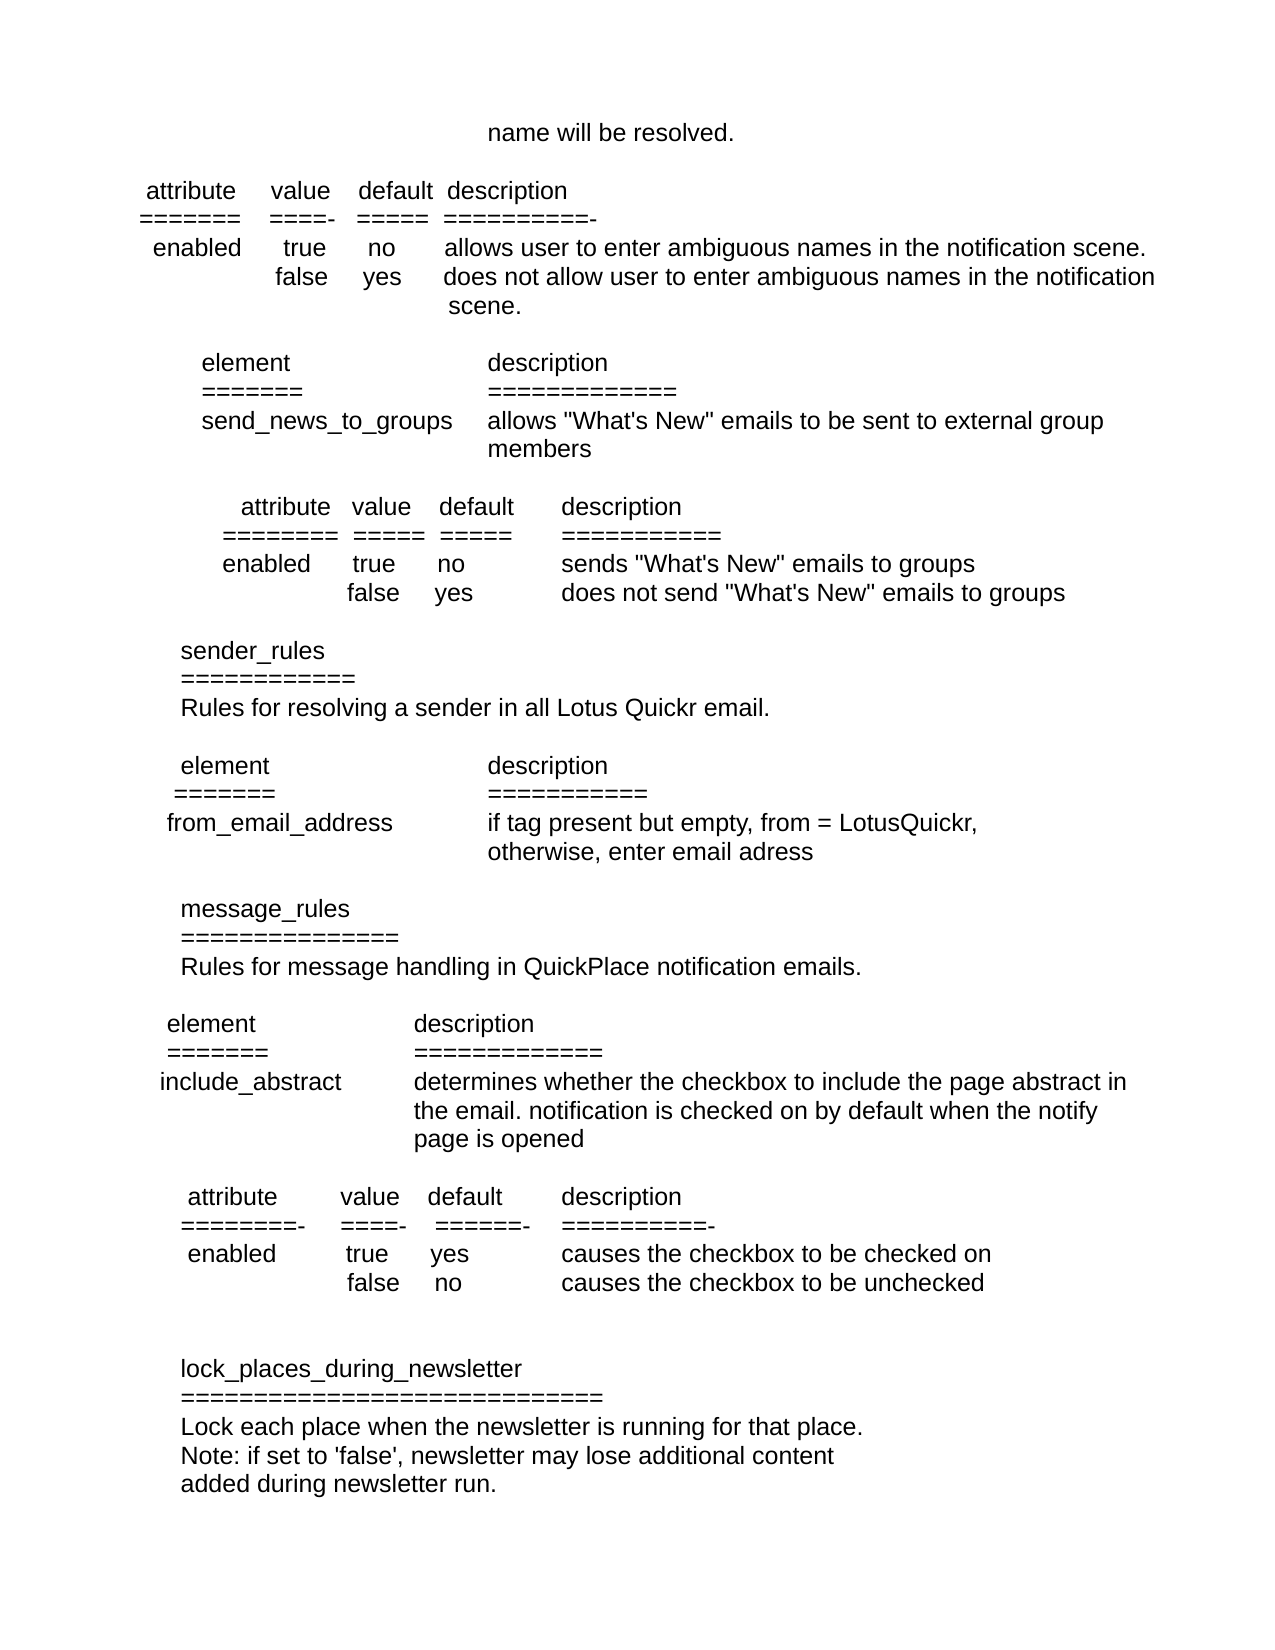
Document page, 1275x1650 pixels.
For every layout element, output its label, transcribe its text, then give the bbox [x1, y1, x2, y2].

text enabled true no allows user to enter ambiguous names in the notification scene. [118, 233, 1157, 262]
text false no causes the checkbox to be unchecked [118, 1268, 1157, 1297]
text element description [118, 1009, 1157, 1038]
text attribute value default description [118, 492, 1157, 521]
text added during newsletter run. [118, 1469, 1157, 1498]
text enabled true yes causes the checkbox to be checked on [118, 1239, 1157, 1268]
text ======= ====- ===== ==========- [118, 204, 1157, 233]
text name will be resolved. [118, 118, 1157, 147]
text ========- ====- ======- ==========- [118, 1211, 1157, 1239]
text from_email_address if tag present but empty, from = LotusQuickr, [118, 808, 1157, 837]
text =============== [118, 923, 1157, 952]
text include_abstract determines whether the checkbox to include the page abstract in the email. notification is checked on by default when the notify page is opened [118, 1067, 1157, 1153]
text ======= ============= [118, 377, 1157, 406]
text ============================= [118, 1383, 1157, 1412]
text send_news_to_groups allows "What's New" emails to be sent to external group members [118, 406, 1157, 463]
text false yes does not allow user to enter ambiguous names in the notification scene. [118, 262, 1157, 319]
text Rules for message handling in QuickPlace notification emails. [118, 952, 1157, 981]
text ============ [118, 664, 1157, 693]
text ======= ============= [118, 1038, 1157, 1067]
text Note: if set to 'false', newsletter may lose additional content [118, 1441, 1157, 1469]
text Rules for resolving a sender in all Lotus Quickr email. [118, 693, 1157, 722]
text message_rules [118, 894, 1157, 923]
text lock_places_during_newsletter [118, 1354, 1157, 1383]
text otherwise, enter email adress [118, 837, 1157, 866]
text ======= =========== [118, 779, 1157, 808]
text ======== ===== ===== =========== [118, 521, 1157, 549]
text sender_rules [118, 636, 1157, 664]
text element description [118, 348, 1157, 377]
text element description [118, 751, 1157, 779]
text attribute value default description [118, 1182, 1157, 1211]
text enabled true no sends "What's New" emails to groups [118, 549, 1157, 578]
text Lock each place when the newsletter is running for that place. [118, 1412, 1157, 1441]
text attribute value default description [118, 176, 1157, 204]
text false yes does not send "What's New" emails to groups [118, 578, 1157, 607]
